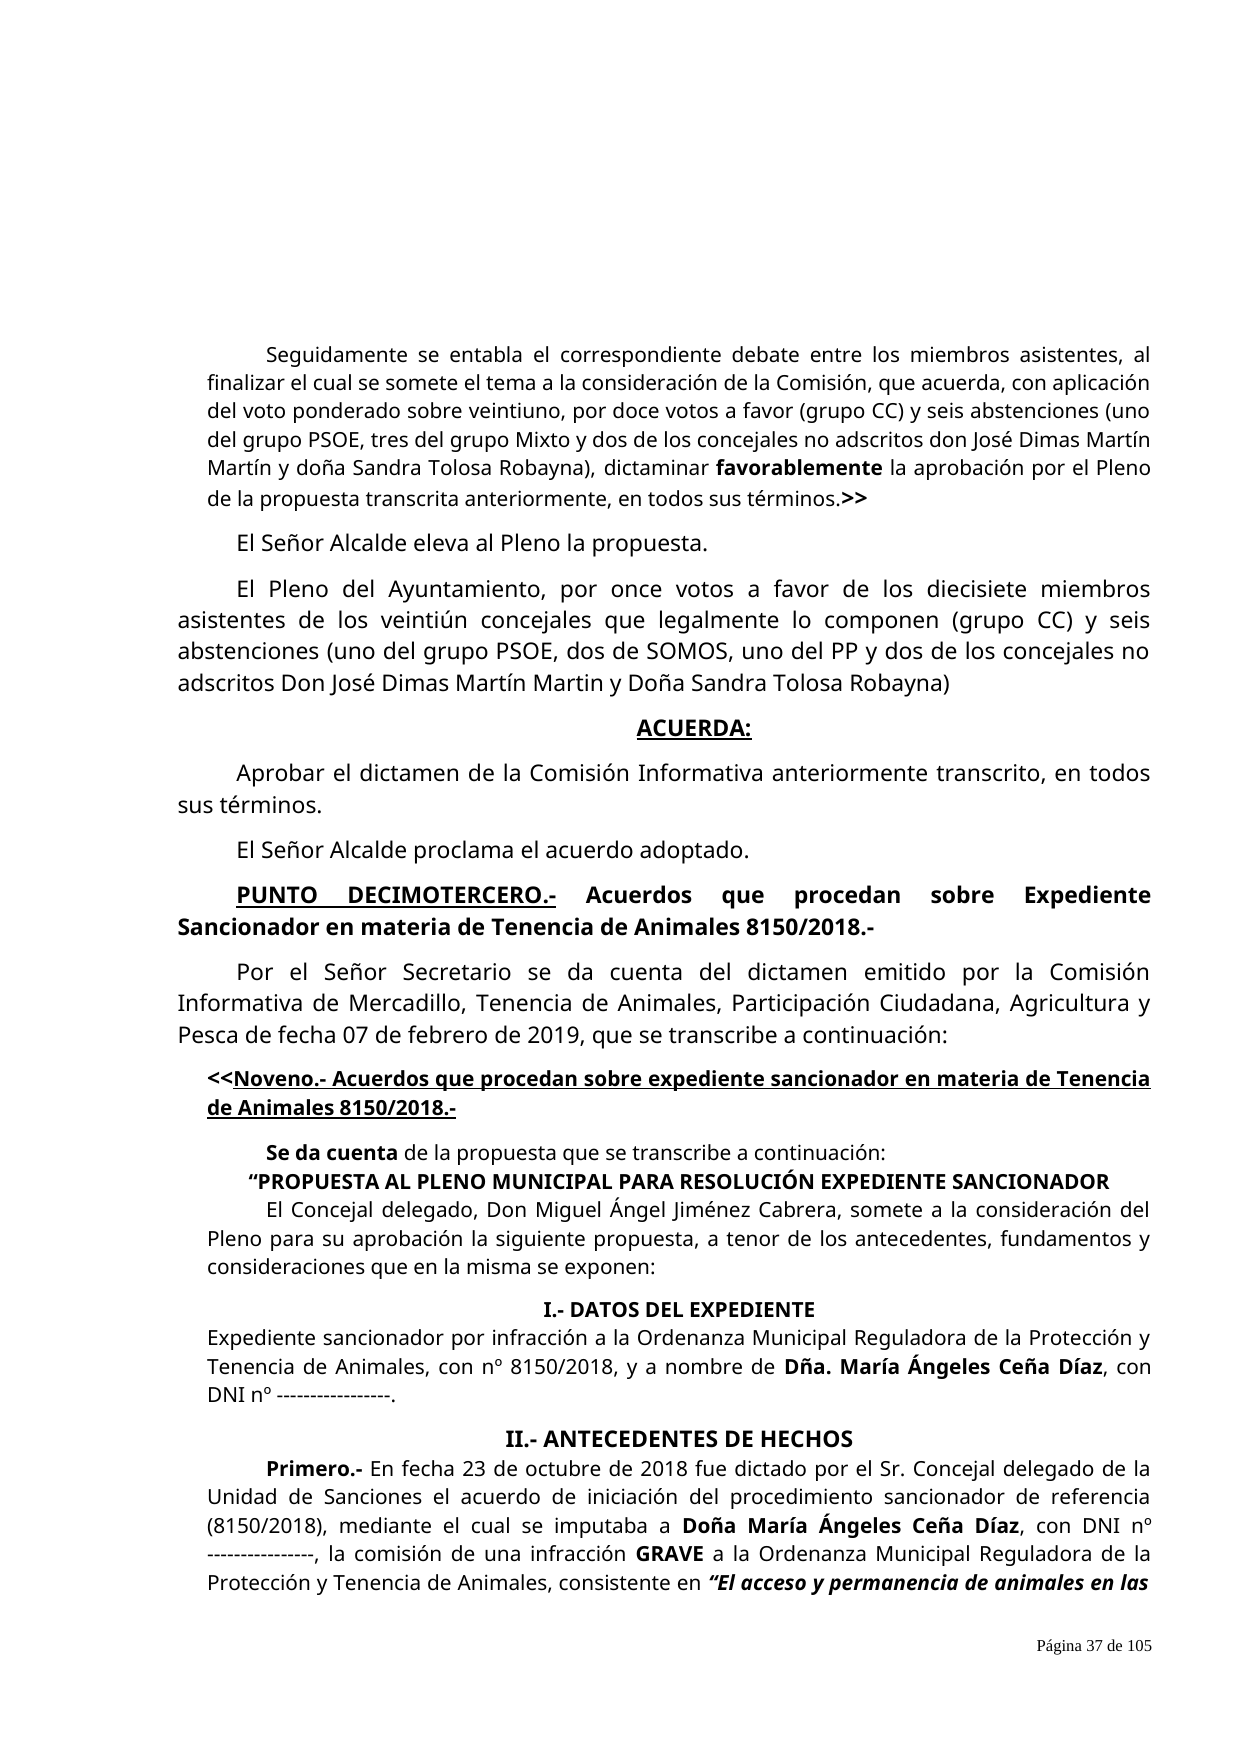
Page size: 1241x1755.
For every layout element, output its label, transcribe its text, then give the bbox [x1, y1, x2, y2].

text <<Noveno.- Acuerdos que procedan sobre expediente sancionador en materia de Tenencia de Animales 8150/2018.- [207, 1062, 1152, 1121]
text ACUERDA: [177, 712, 1152, 743]
text I.- DATOS DEL EXPEDIENTE [207, 1295, 1152, 1323]
text II.- ANTECEDENTES DE HECHOS [207, 1423, 1152, 1454]
text El Pleno del Ayuntamiento, por once votos a favor de los diecisiete miembros asistentes de los veintiún concejales que legalmente lo componen (grupo CC) y seis abstenciones (uno del grupo PSOE, dos de SOMOS, uno del PP y dos de los concejales no adscritos Don José Dimas Martín Martin y Doña Sandra Tolosa Robayna) [177, 573, 1152, 698]
text El Señor Alcalde eleva al Pleno la propuesta. [177, 527, 1152, 558]
text El Concejal delegado, Don Miguel Ángel Jiménez Cabrera, somete a la consideración del Pleno para su aprobación la siguiente propuesta, a tenor de los antecedentes, fundamentos y consideraciones que en la misma se exponen: [207, 1195, 1152, 1281]
text PUNTO DECIMOTERCERO.- Acuerdos que procedan sobre Expediente Sancionador en materia de Tenencia de Animales 8150/2018.- [177, 879, 1152, 942]
text “PROPUESTA AL PLENO MUNICIPAL PARA RESOLUCIÓN EXPEDIENTE SANCIONADOR [207, 1167, 1152, 1195]
text Seguidamente se entabla el correspondiente debate entre los miembros asistentes, al finalizar el cual se somete el tema a la consideración de la Comisión, que acuerda, con aplicación del voto ponderado sobre veintiuno, por doce votos a favor (grupo CC) y seis abstenciones (uno del grupo PSOE, tres del grupo Mixto y dos de los concejales no adscritos don José Dimas Martín Martín y doña Sandra Tolosa Robayna), dictaminar favorablemente la aprobación por el Pleno de la propuesta transcrita anteriormente, en todos sus términos.>> [207, 340, 1152, 513]
text Primero.- En fecha 23 de octubre de 2018 fue dictado por el Sr. Concejal delegado de la Unidad de Sanciones el acuerdo de iniciación del procedimiento sancionador de referencia (8150/2018), mediante el cual se imputaba a Doña María Ángeles Ceña Díaz, con DNI nº ----------------, la comisión de una infracción GRAVE a la Ordenanza Municipal Reguladora de la Protección y Tenencia de Animales, consistente en “El acceso y permanencia de animales en las [207, 1454, 1152, 1596]
text Aprobar el dictamen de la Comisión Informativa anteriormente transcrito, en todos sus términos. [177, 757, 1152, 820]
text Por el Señor Secretario se da cuenta del dictamen emitido por la Comisión Informativa de Mercadillo, Tenencia de Animales, Participación Ciudadana, Agricultura y Pesca de fecha 07 de febrero de 2019, que se transcribe a continuación: [177, 956, 1152, 1050]
text Expediente sancionador por infracción a la Ordenanza Municipal Reguladora de la Protección y Tenencia de Animales, con nº 8150/2018, y a nombre de Dña. María Ángeles Ceña Díaz, con DNI nº -----------------. [207, 1323, 1152, 1409]
text Se da cuenta de la propuesta que se transcribe a continuación: [207, 1138, 1152, 1167]
text El Señor Alcalde proclama el acuerdo adoptado. [177, 834, 1152, 865]
